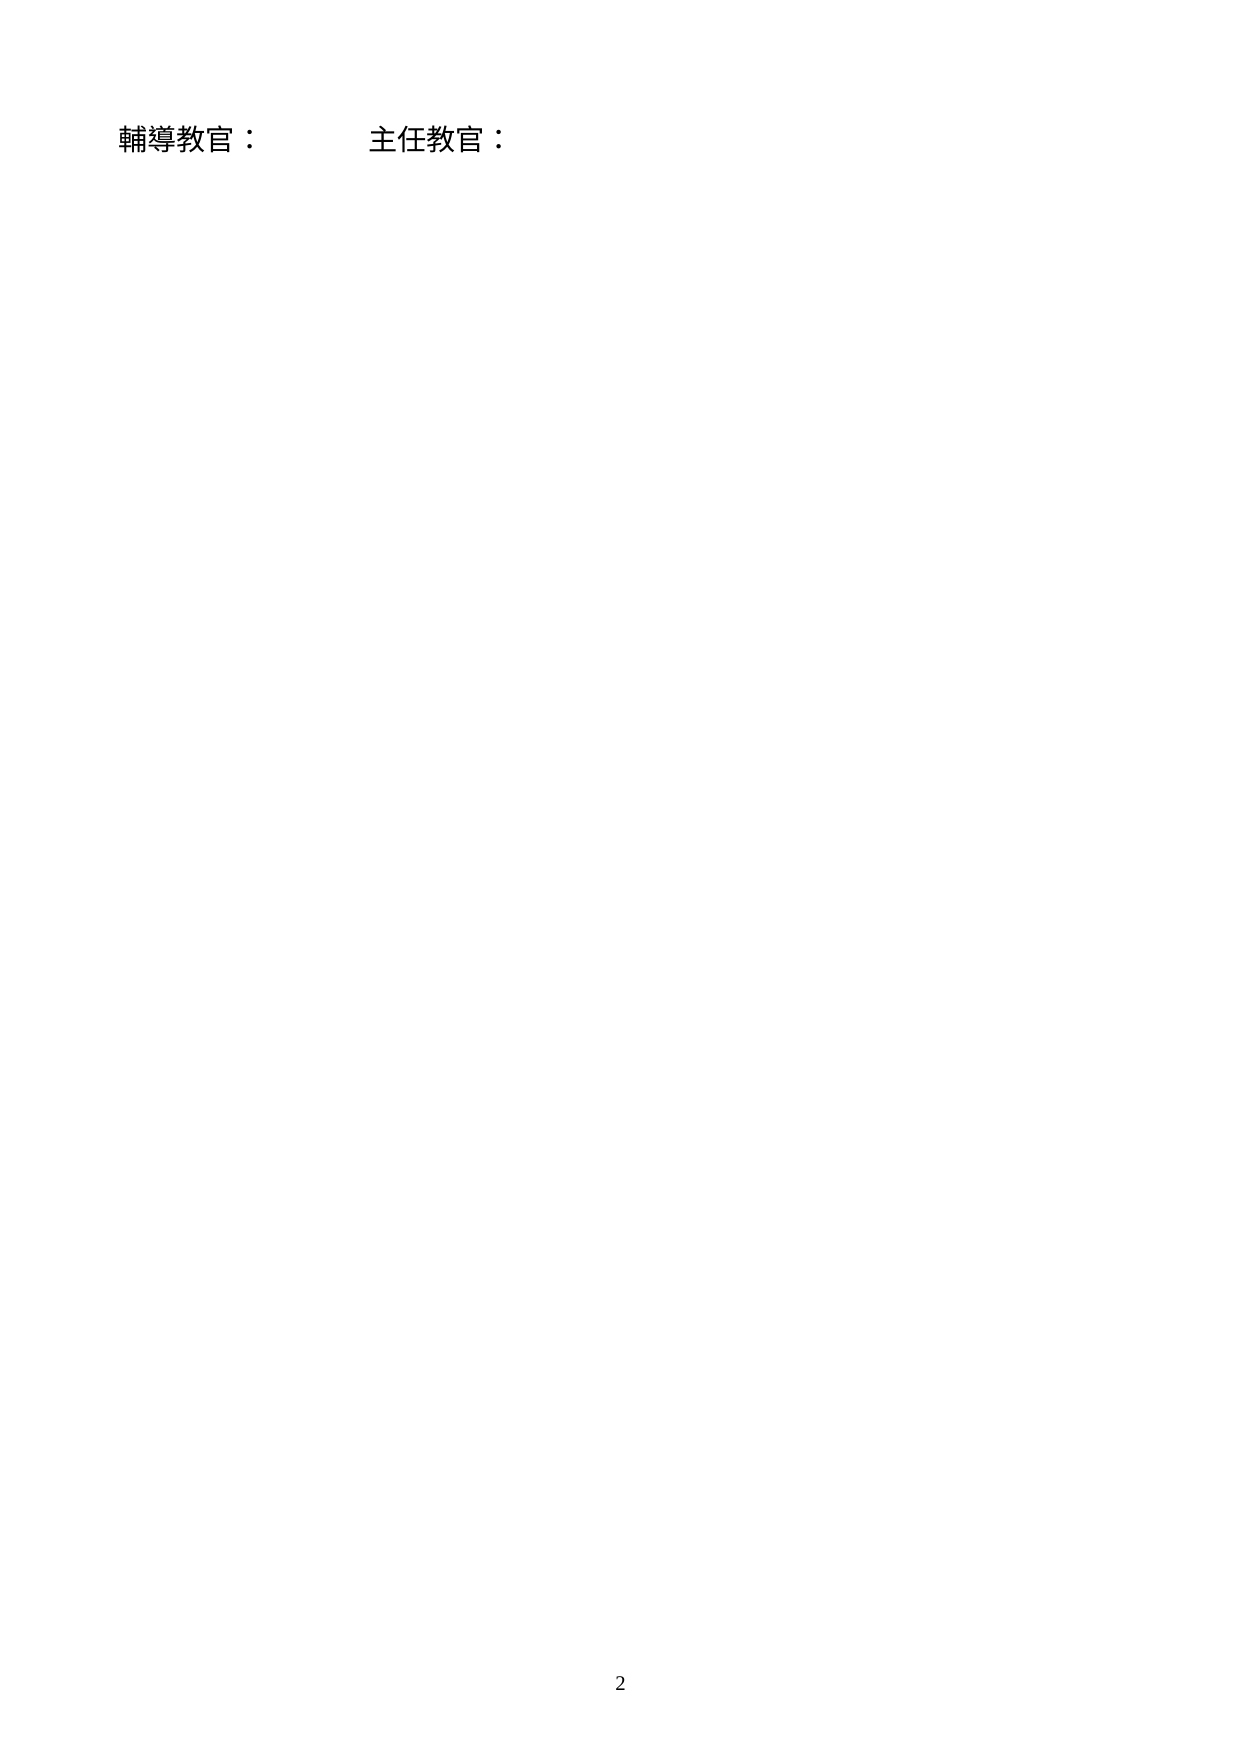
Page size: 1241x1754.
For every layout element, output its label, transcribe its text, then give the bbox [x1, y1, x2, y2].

text 輔導教官： 主任教官： [118, 102, 1122, 173]
